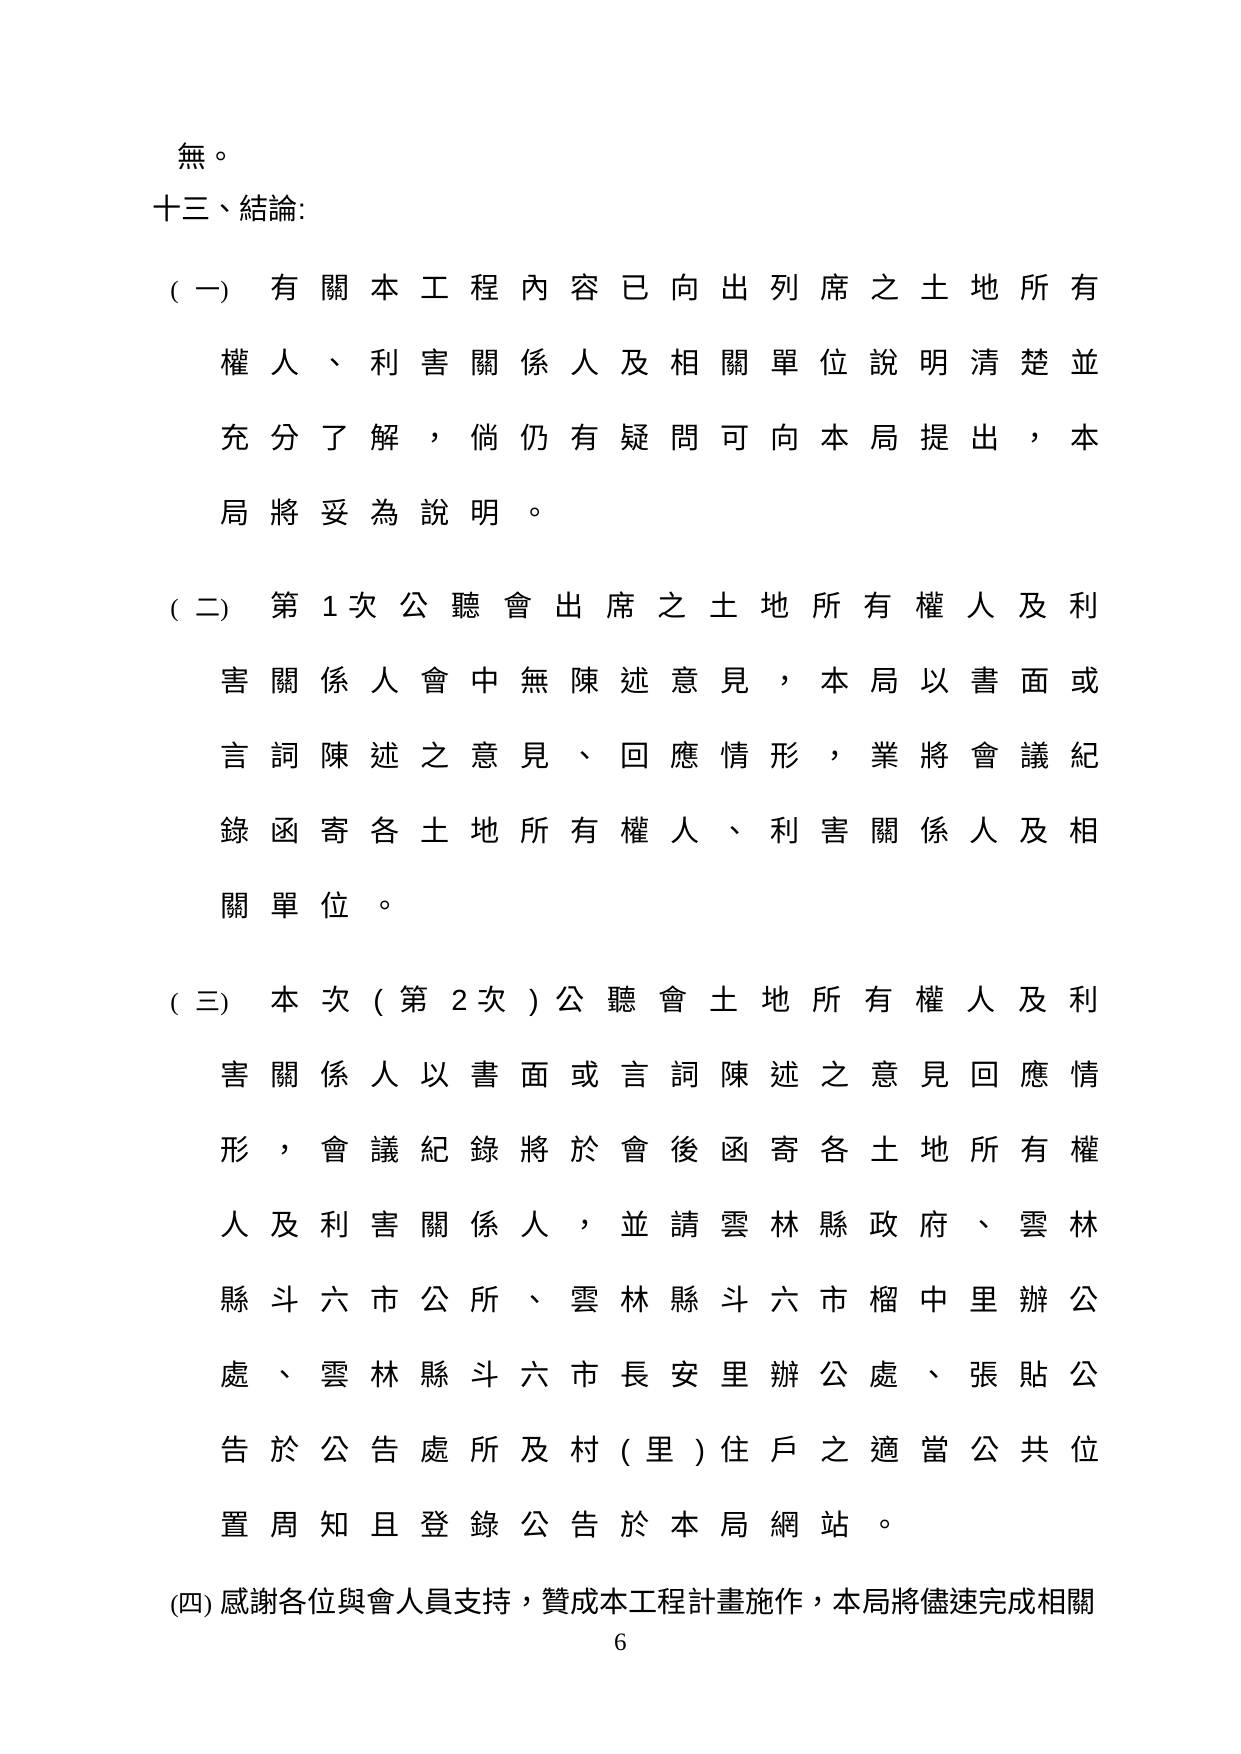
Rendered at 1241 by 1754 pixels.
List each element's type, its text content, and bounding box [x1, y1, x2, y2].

text 無。 [120, 123, 1120, 179]
list 第1次公聽會出席之土地所有權人及利害關係人會中無陳述意見，本局以書面或言詞陳述之意見、回應情形，業將會議紀錄函寄各土地所有權人、利害關係人及相關單位。 [170, 567, 1120, 942]
list 有關本工程內容已向出列席之土地所有權人、利害關係人及相關單位說明清楚並充分了解，倘仍有疑問可向本局提出，本局將妥為說明。 [170, 248, 1120, 548]
list 感謝各位與會人員支持，贊成本工程計畫施作，本局將儘速完成相關 [170, 1579, 1120, 1621]
text 十三、結論: [120, 179, 1120, 229]
list 本次(第2次)公聽會土地所有權人及利害關係人以書面或言詞陳述之意見回應情形，會議紀錄將於會後函寄各土地所有權人及利害關係人，並請雲林縣政府、雲林縣斗六市公所、雲林縣斗六市榴中里辦公處、雲林縣斗六市長安里辦公處、張貼公告於公告處所及村(里)住戶之適當公共位置周知且登錄公告於本局網站。 [170, 960, 1120, 1560]
